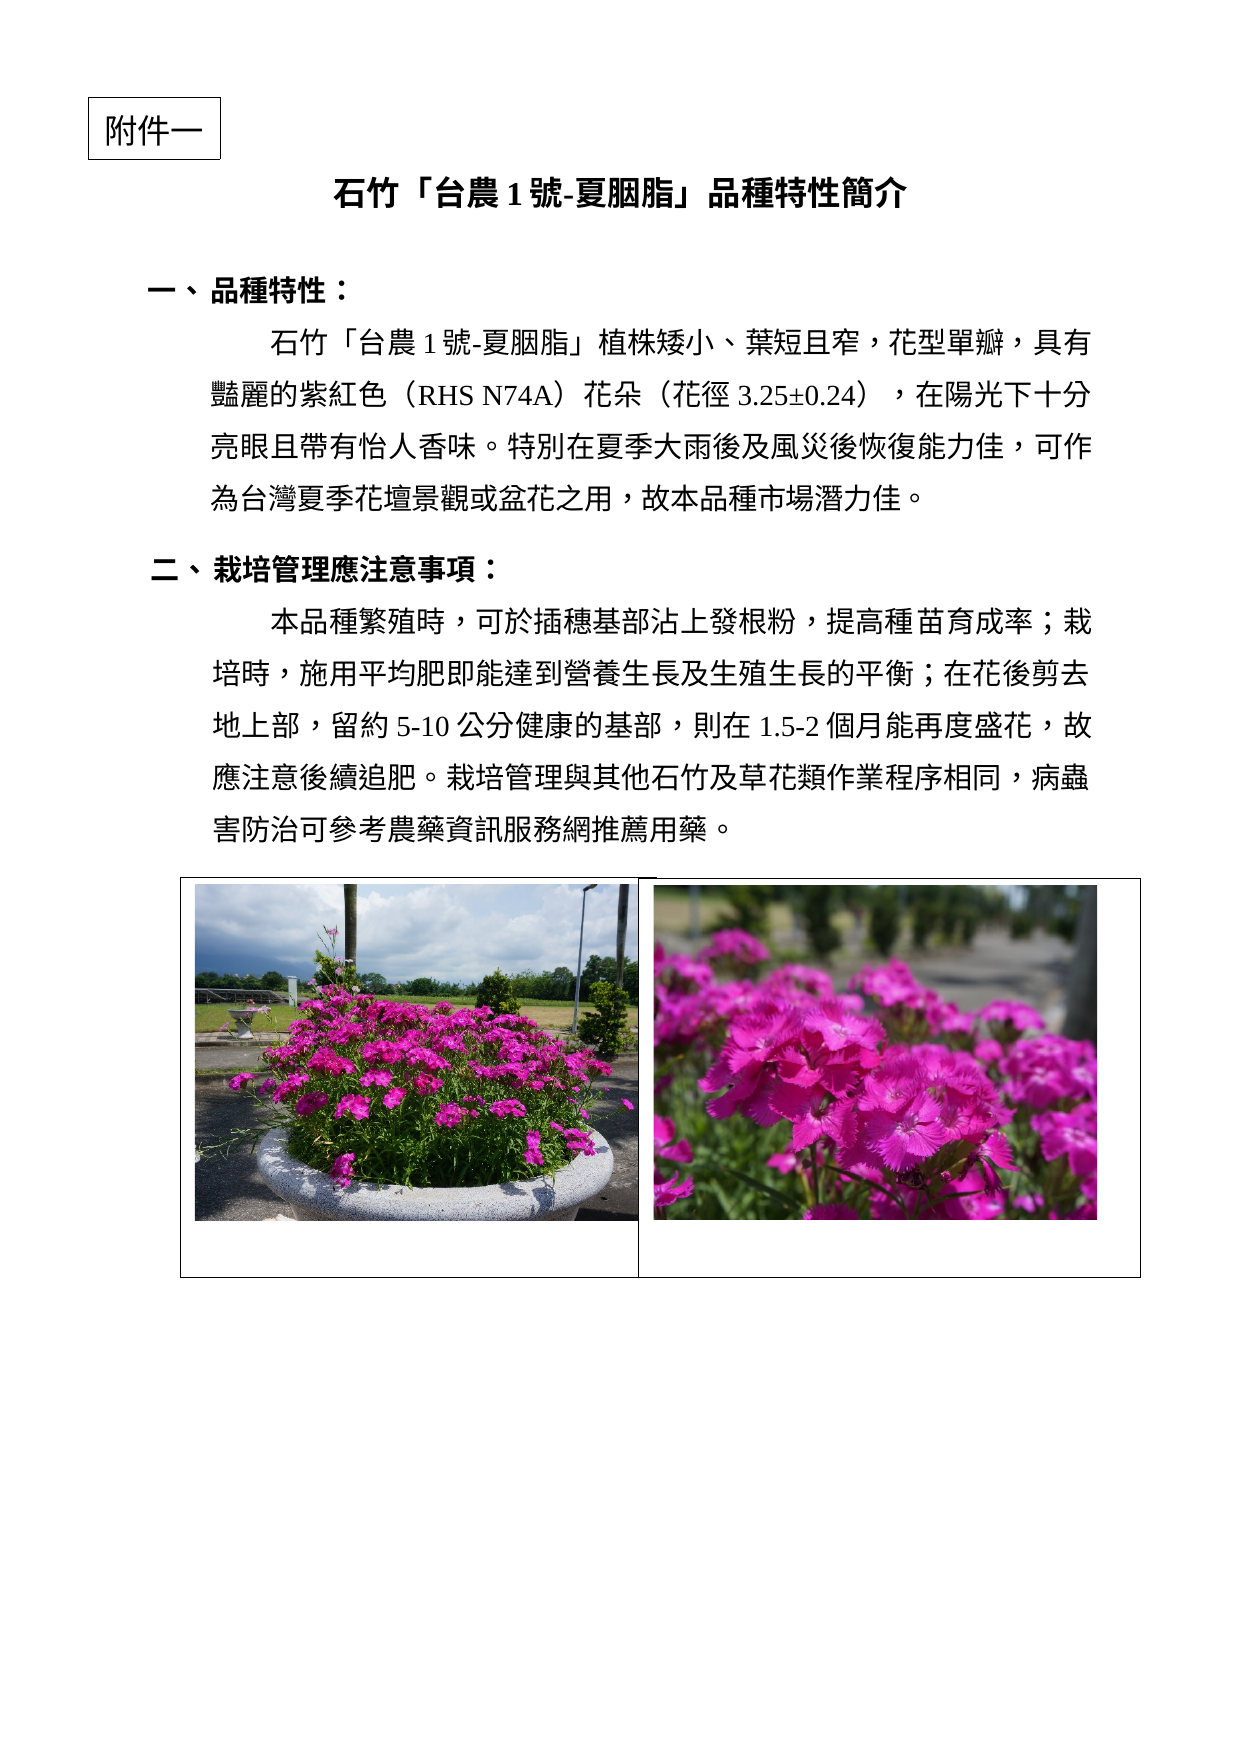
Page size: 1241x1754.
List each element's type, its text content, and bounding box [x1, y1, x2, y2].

text 石竹「台農1號-夏胭脂」植株矮小、葉短且窄，花型單瓣，具有豔麗的紫紅色（RHS N74A）花朵（花徑3.25±0.24），在陽光下十分亮眼且帶有怡人香味。特別在夏季大雨後及風災後恢復能力佳，可作為台灣夏季花壇景觀或盆花之用，故本品種市場潛力佳。 [210, 312, 1092, 520]
text 本品種繁殖時，可於插穗基部沾上發根粉，提高種苗育成率；栽培時，施用平均肥即能達到營養生長及生殖生長的平衡；在花後剪去地上部，留約5-10公分健康的基部，則在1.5-2個月能再度盛花，故應注意後續追肥。栽培管理與其他石竹及草花類作業程序相同，病蟲害防治可參考農藥資訊服務網推薦用藥。 [212, 591, 1092, 851]
text 石竹「台農1號-夏胭脂」品種特性簡介 [148, 166, 1092, 215]
list 品種特性： [148, 259, 1092, 312]
list 栽培管理應注意事項： [151, 539, 1092, 591]
text 附件一 [103, 104, 205, 151]
picture [194, 884, 638, 1221]
picture [653, 885, 1098, 1220]
